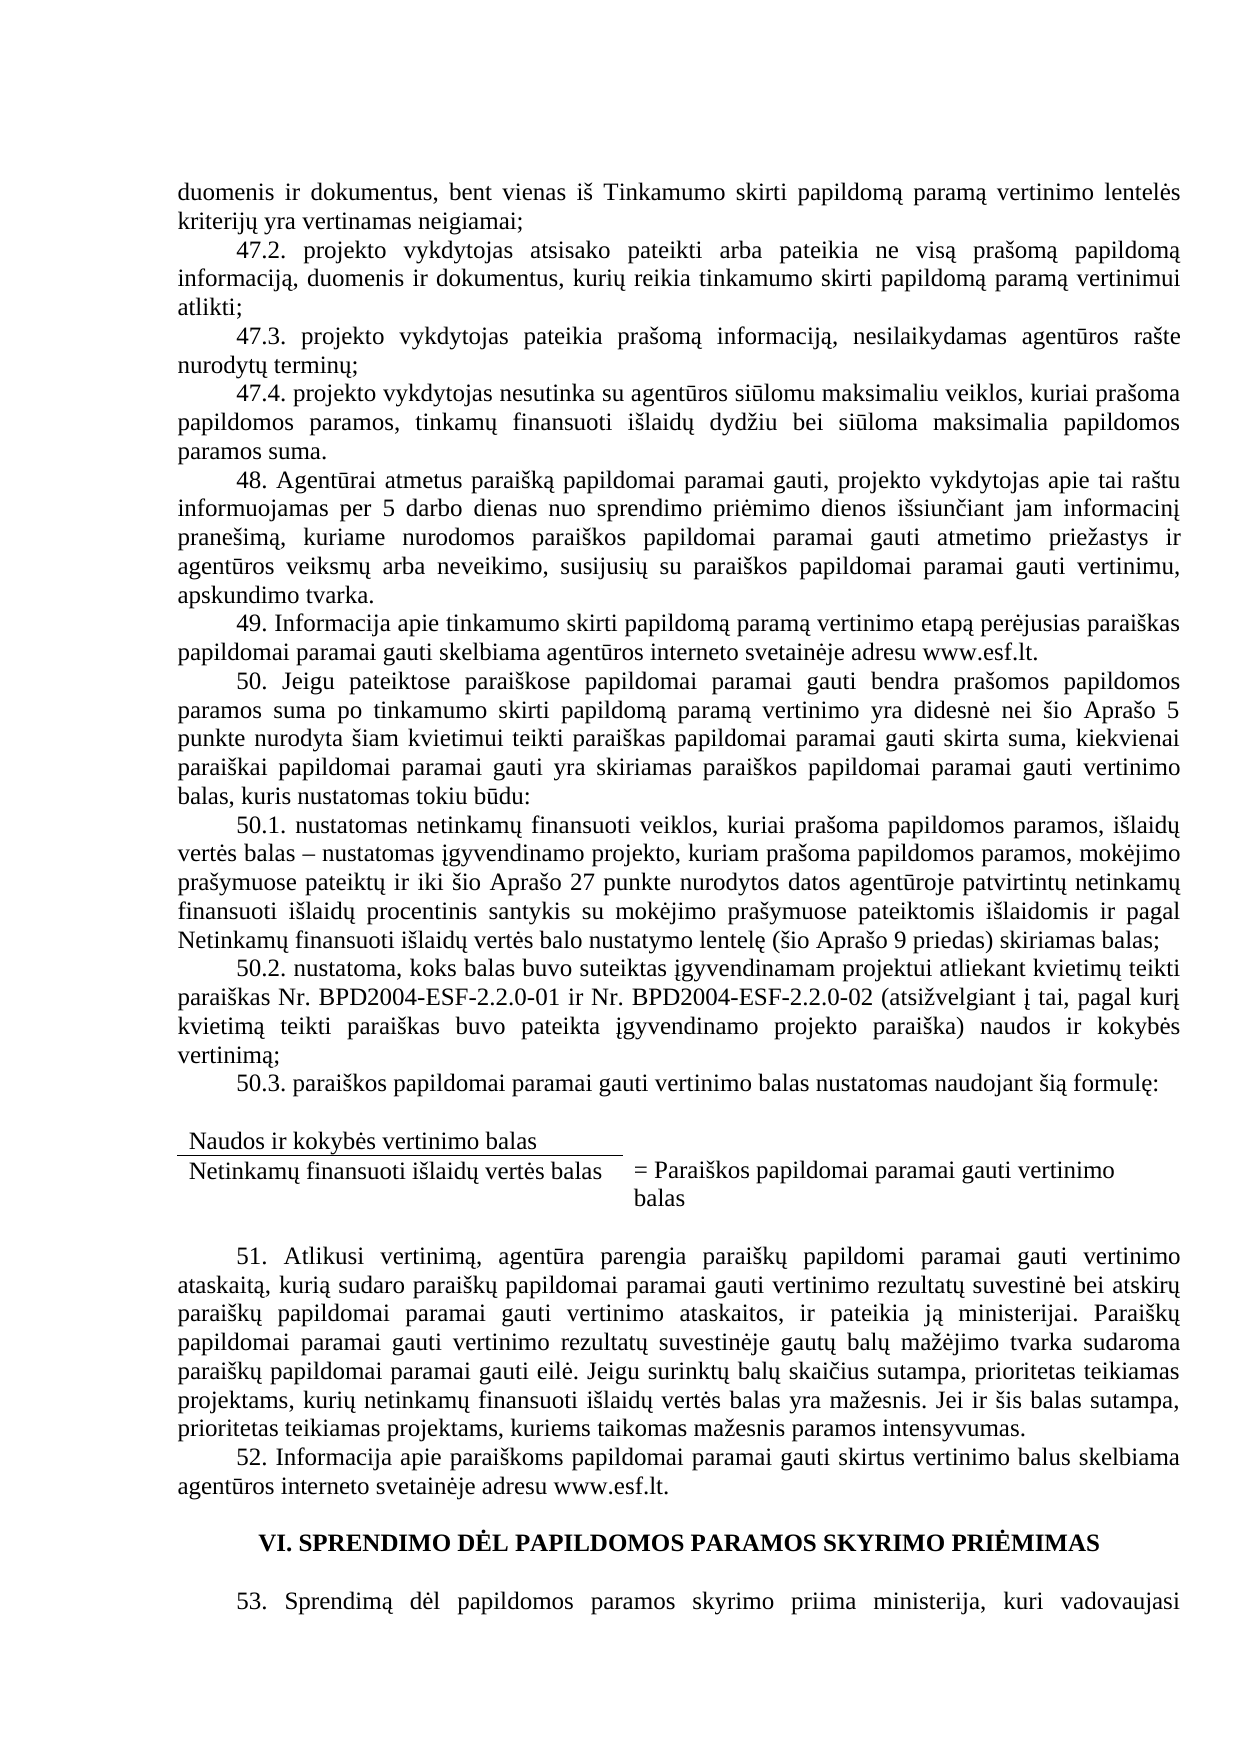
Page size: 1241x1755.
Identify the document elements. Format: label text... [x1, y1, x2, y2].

text 51. Atlikusi vertinimą, agentūra parengia paraiškų papildomi paramai gauti vertinimo ataskaitą, kurią sudaro paraiškų papildomai paramai gauti vertinimo rezultatų suvestinė bei atskirų paraiškų papildomai paramai gauti vertinimo ataskaitos, ir pateikia ją ministerijai. Paraiškų papildomai paramai gauti vertinimo rezultatų suvestinėje gautų balų mažėjimo tvarka sudaroma paraiškų papildomai paramai gauti eilė. Jeigu surinktų balų skaičius sutampa, prioritetas teikiamas projektams, kurių netinkamų finansuoti išlaidų vertės balas yra mažesnis. Jei ir šis balas sutampa, prioritetas teikiamas projektams, kuriems taikomas mažesnis paramos intensyvumas. [177, 1241, 1181, 1442]
text 50.1. nustatomas netinkamų finansuoti veiklos, kuriai prašoma papildomos paramos, išlaidų vertės balas – nustatomas įgyvendinamo projekto, kuriam prašoma papildomos paramos, mokėjimo prašymuose pateiktų ir iki šio Aprašo 27 punkte nurodytos datos agentūroje patvirtintų netinkamų finansuoti išlaidų procentinis santykis su mokėjimo prašymuose pateiktomis išlaidomis ir pagal Netinkamų finansuoti išlaidų vertės balo nustatymo lentelę (šio Aprašo 9 priedas) skiriamas balas; [177, 810, 1181, 953]
text 50.2. nustatoma, koks balas buvo suteiktas įgyvendinamam projektui atliekant kvietimų teikti paraiškas Nr. BPD2004-ESF-2.2.0-01 ir Nr. BPD2004-ESF-2.2.0-02 (atsižvelgiant į tai, pagal kurį kvietimą teikti paraiškas buvo pateikta įgyvendinamo projekto paraiška) naudos ir kokybės vertinimą; [177, 953, 1181, 1068]
text 48. Agentūrai atmetus paraišką papildomai paramai gauti, projekto vykdytojas apie tai raštu informuojamas per 5 darbo dienas nuo sprendimo priėmimo dienos išsiunčiant jam informacinį pranešimą, kuriame nurodomos paraiškos papildomai paramai gauti atmetimo priežastys ir agentūros veiksmų arba neveikimo, susijusių su paraiškos papildomai paramai gauti vertinimu, apskundimo tvarka. [177, 465, 1181, 608]
table_header = Paraiškos papildomai paramai gauti vertinimo balas [623, 1126, 1145, 1212]
text 49. Informacija apie tinkamumo skirti papildomą paramą vertinimo etapą perėjusias paraiškas papildomai paramai gauti skelbiama agentūros interneto svetainėje adresu www.esf.lt. [177, 608, 1181, 666]
text 47.3. projekto vykdytojas pateikia prašomą informaciją, nesilaikydamas agentūros rašte nurodytų terminų; [177, 321, 1181, 378]
table_cell Netinkamų finansuoti išlaidų vertės balas [177, 1156, 622, 1212]
text duomenis ir dokumentus, bent vienas iš Tinkamumo skirti papildomą paramą vertinimo lentelės kriterijų yra vertinamas neigiamai; [177, 177, 1181, 235]
text 47.2. projekto vykdytojas atsisako pateikti arba pateikia ne visą prašomą papildomą informaciją, duomenis ir dokumentus, kurių reikia tinkamumo skirti papildomą paramą vertinimui atlikti; [177, 235, 1181, 321]
text 53. Sprendimą dėl papildomos paramos skyrimo priima ministerija, kuri vadovaujasi [177, 1586, 1181, 1615]
text VI. SPRENDIMO DĖL PAPILDOMOS PARAMOS SKYRIMO PRIĖMIMAS [177, 1528, 1181, 1557]
text 50.3. paraiškos papildomai paramai gauti vertinimo balas nustatomas naudojant šią formulę: [177, 1068, 1181, 1097]
text 47.4. projekto vykdytojas nesutinka su agentūros siūlomu maksimaliu veiklos, kuriai prašoma papildomos paramos, tinkamų finansuoti išlaidų dydžiu bei siūloma maksimalia papildomos paramos suma. [177, 378, 1181, 465]
text 52. Informacija apie paraiškoms papildomai paramai gauti skirtus vertinimo balus skelbiama agentūros interneto svetainėje adresu www.esf.lt. [177, 1442, 1181, 1500]
table_header Naudos ir kokybės vertinimo balas [177, 1126, 622, 1155]
text 50. Jeigu pateiktose paraiškose papildomai paramai gauti bendra prašomos papildomos paramos suma po tinkamumo skirti papildomą paramą vertinimo yra didesnė nei šio Aprašo 5 punkte nurodyta šiam kvietimui teikti paraiškas papildomai paramai gauti skirta suma, kiekvienai paraiškai papildomai paramai gauti yra skiriamas paraiškos papildomai paramai gauti vertinimo balas, kuris nustatomas tokiu būdu: [177, 666, 1181, 810]
